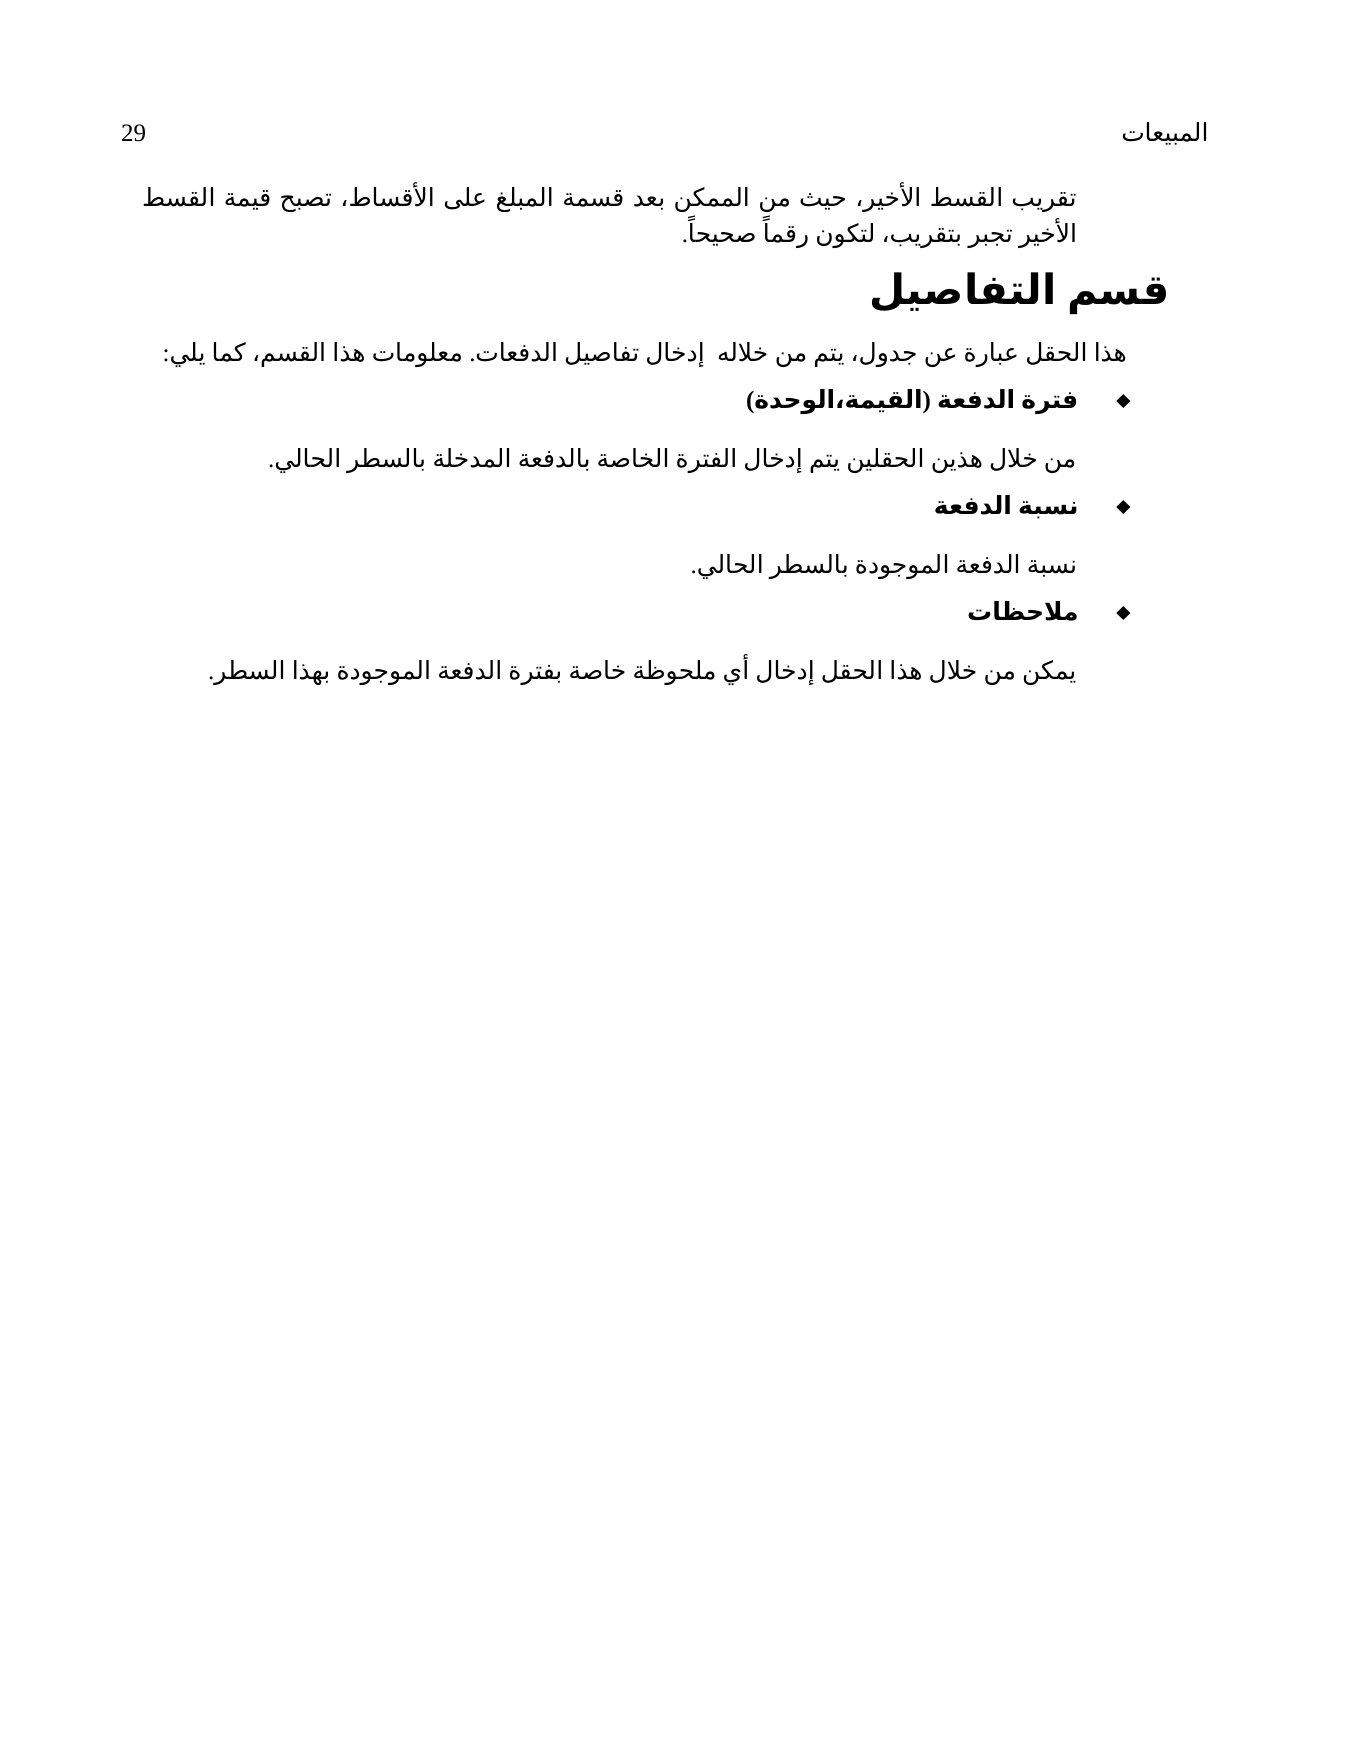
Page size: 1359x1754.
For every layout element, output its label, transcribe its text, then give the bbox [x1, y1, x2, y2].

list ملاحظات [177, 591, 1116, 626]
text هذا الحقل عبارة عن جدول، يتم من خلاله إدخال تفاصيل الدفعات. معلومات هذا القسم، كما يلي: [142, 331, 1128, 366]
text من خلال هذين الحقلين يتم إدخال الفترة الخاصة بالدفعة المدخلة بالسطر الحالي. [142, 437, 1077, 473]
text يمكن من خلال هذا الحقل إدخال أي ملحوظة خاصة بفترة الدفعة الموجودة بهذا السطر. [142, 650, 1077, 685]
list نسبة الدفعة [177, 484, 1116, 520]
list فترة الدفعة (القيمة،الوحدة) [177, 378, 1116, 414]
text قسم التفاصيل [142, 265, 1169, 313]
text نسبة الدفعة الموجودة بالسطر الحالي. [142, 543, 1077, 579]
text تقريب القسط الأخير، حيث من الممكن بعد قسمة المبلغ على الأقساط، تصبح قيمة القسط الأخير تجبر بتقريب، لتكون رقماً صحيحاً. [142, 177, 1077, 248]
